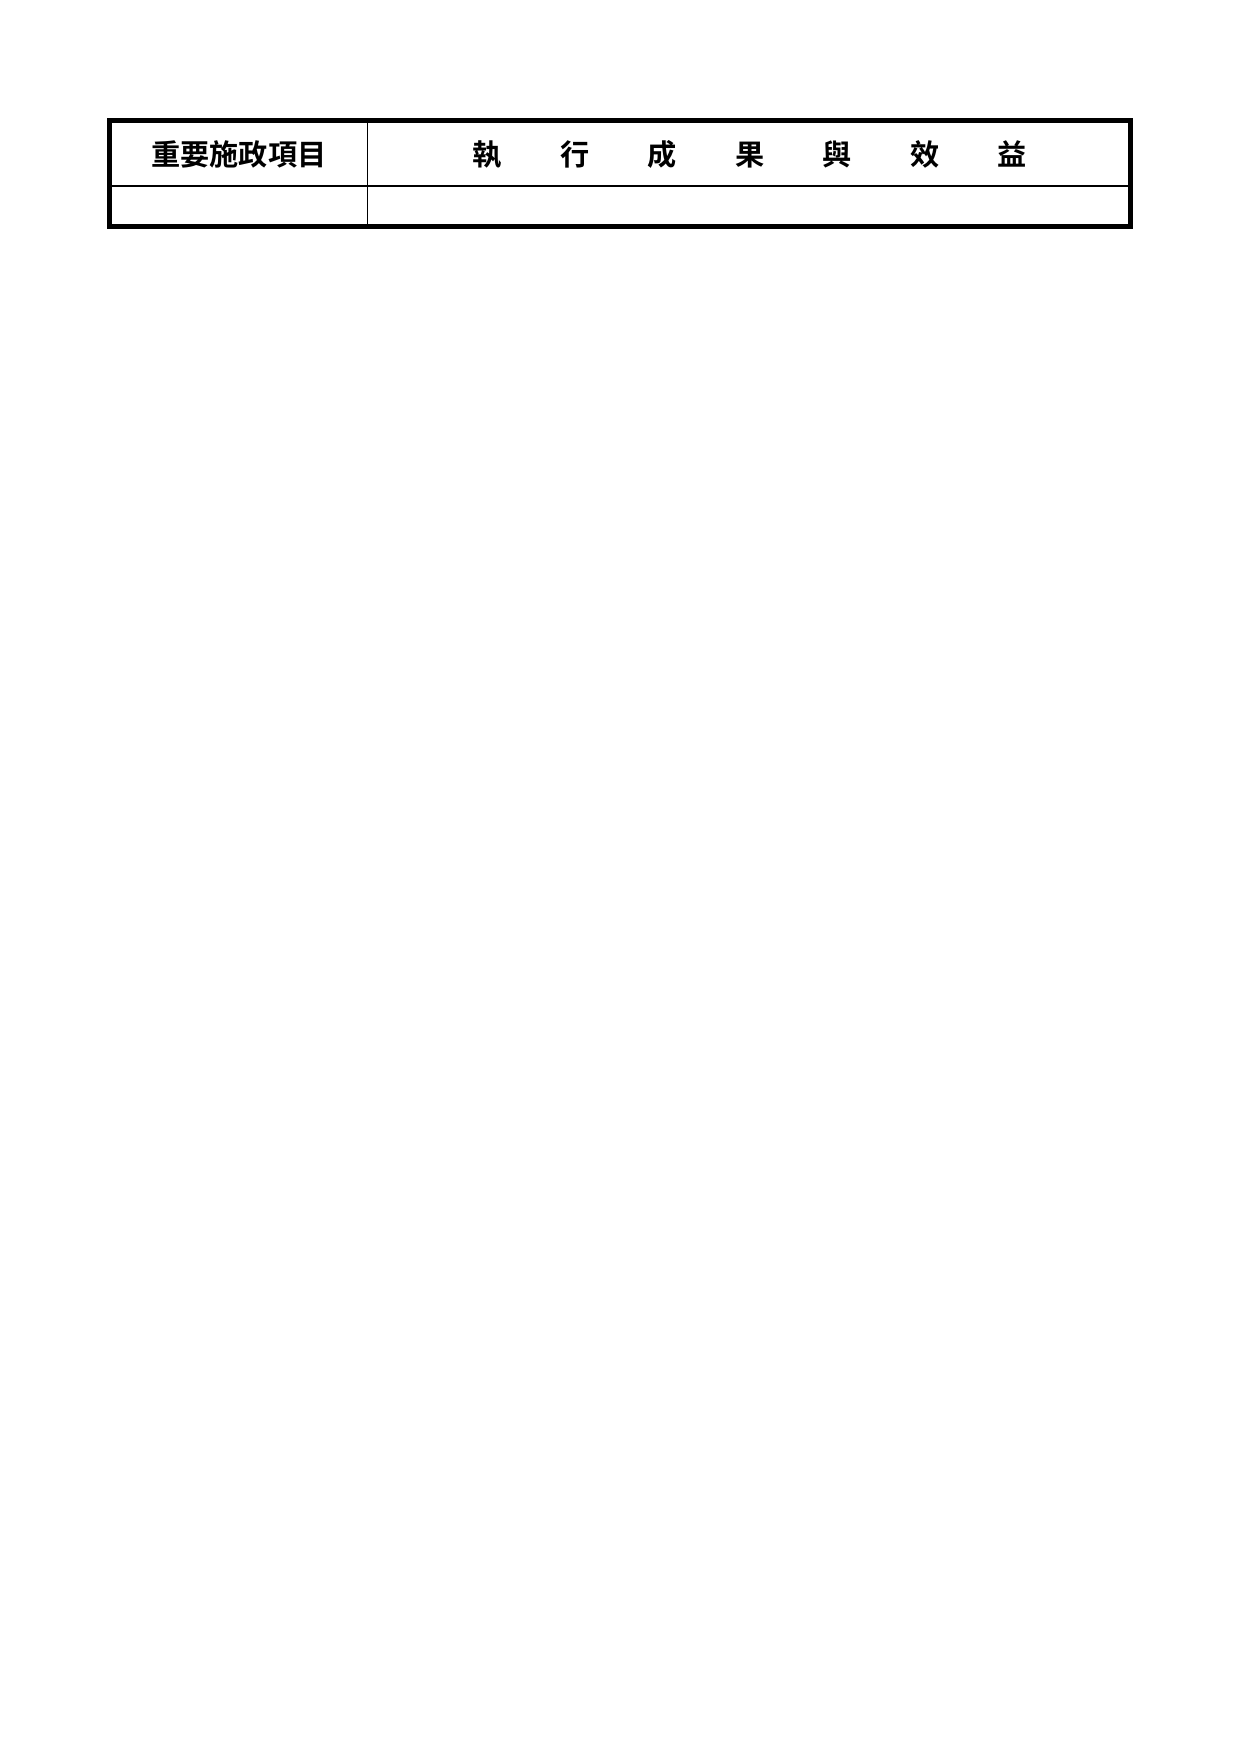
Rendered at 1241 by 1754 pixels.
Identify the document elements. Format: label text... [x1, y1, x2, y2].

table_header 執 行 成 果 與 效 益 [368, 123, 1128, 185]
table_cell [112, 187, 367, 224]
table_header 重要施政項目 [112, 123, 367, 185]
